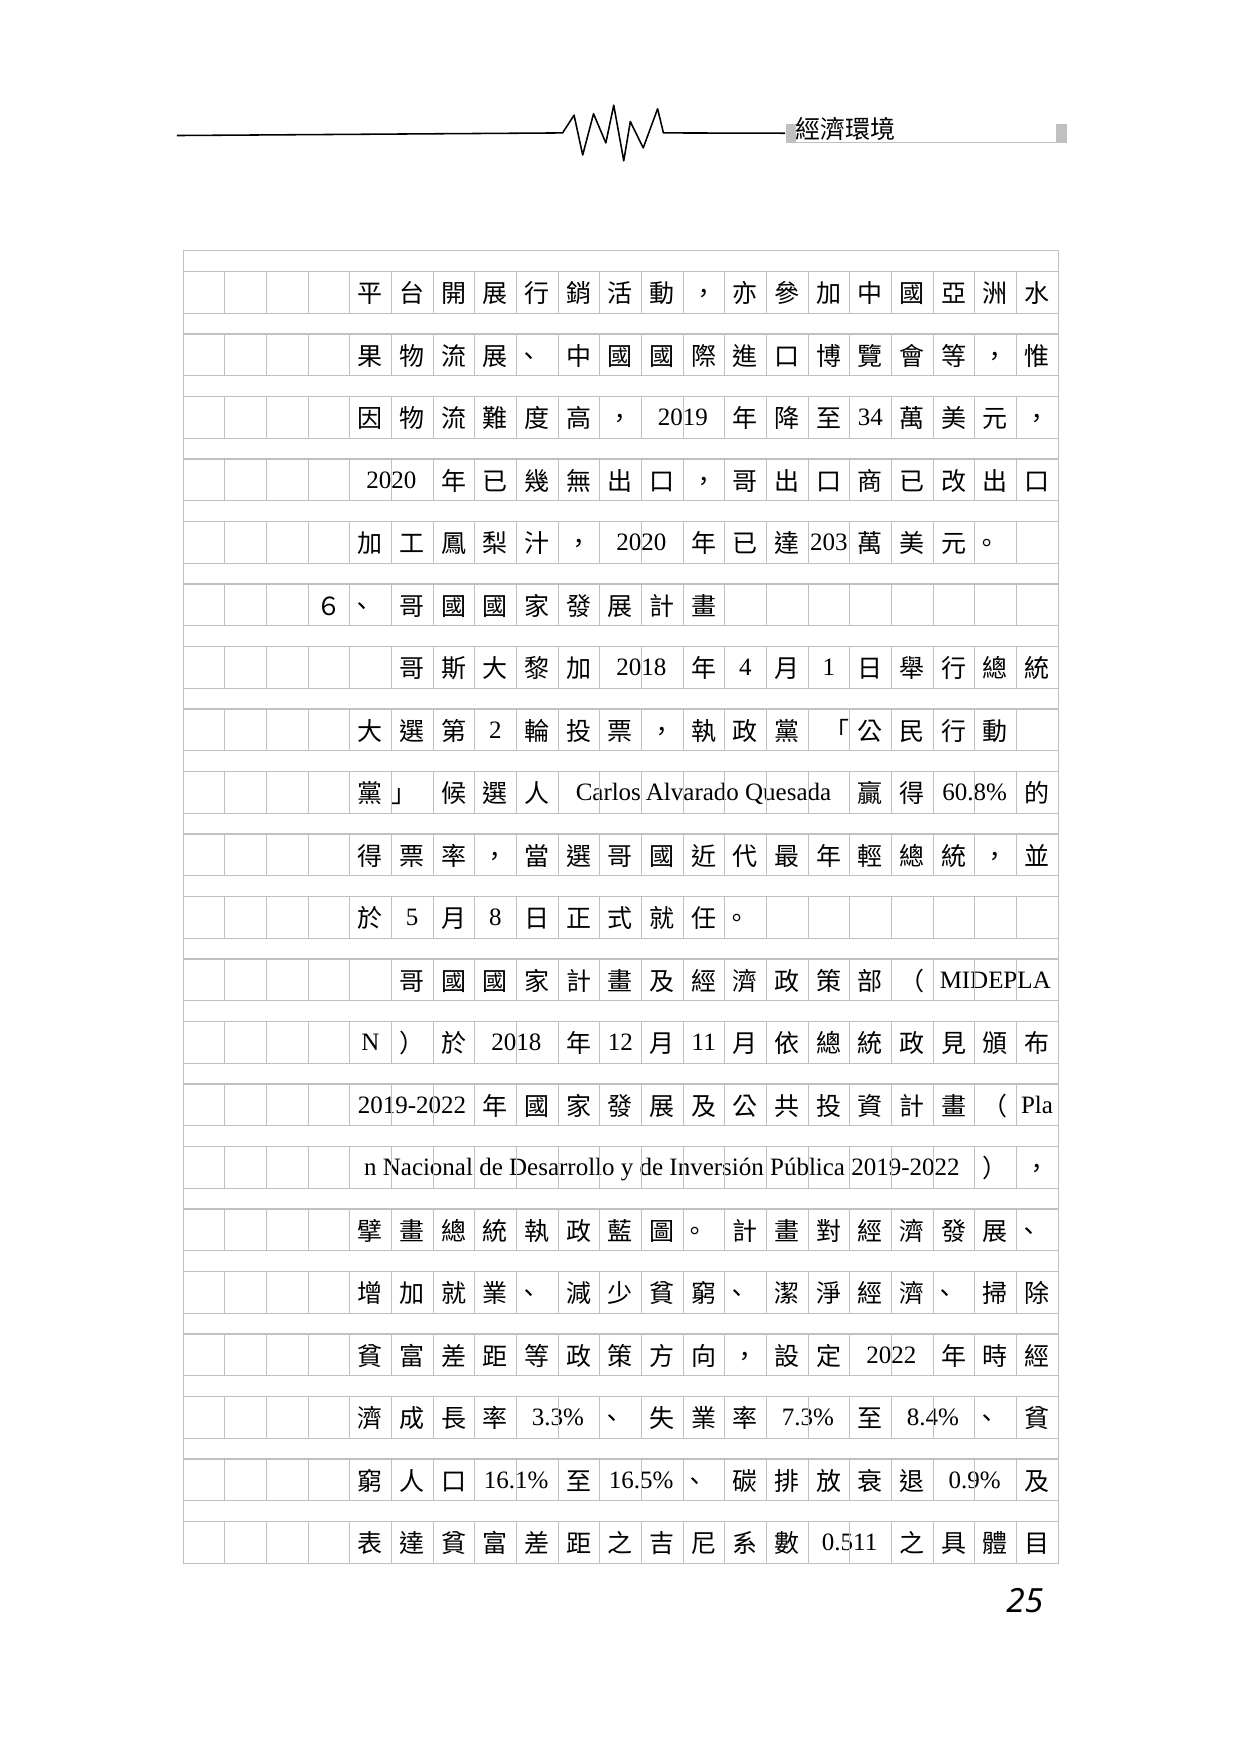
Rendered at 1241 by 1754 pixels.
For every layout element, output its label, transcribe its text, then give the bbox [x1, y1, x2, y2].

text 哥國國家計畫及經濟政策部（MIDEPLAN）於2018年12月11月依總統政見頒布2019-2022年國家發展及公共投資計畫（Plan Nacional de Desarrollo y de Inversión Pública 2019-2022），擘畫總統執政藍圖。計畫對經濟發展、增加就業、減少貧窮、潔淨經濟、掃除貧富差距等政策方向，設定2022年時經濟成長率3.3%、失業率7.3%至8.4%、貧窮人口16.1%至16.5%、碳排放衰退0.9%及表達貧富差距之吉尼系數0.511之具體目標，並將透過以總統政見為基礎之強化創新、推動基礎建設、提升民眾安全、增進衛生及社會安全、永續發展教育、穩定經濟成長及國土發展等七大主軸策略達成前述目標。然而，2020年隨著「嚴重特殊傳染性肺炎」（COVID-19）疫情來襲，以上計畫恐難如期實現。 [330, 1189, 1058, 1208]
text 哥對陸出口存在機遇，惟因中國大陸市場競爭激烈，哥國企業進軍中國大陸市場亦不乏失敗經驗；此外，因哥中相距遙遠，哥企業也面臨物流方面的挑戰。以鳳梨為例，2014年中國大陸有關部門開始對哥鳳梨病蟲害風險進行分析，2017年哥方首批鮮鳳梨抵中國大陸市場拓銷，當年出口值達314萬美元。嗣後在哥貿促會與哥出口商會加大了在中國大陸參展力度，運用微信等社交網路平台開展行銷活動，亦參加中國亞洲水果物流展、中國國際進口博覽會等，惟因物流難度高，2019年降至34萬美元，2020年已幾無出口，哥出口商已改出口加工鳳梨汁，2020年已達203萬美元。 [330, 439, 1058, 458]
text 哥國國家計畫及經濟政策部（MIDEPLAN）於2018年12月11月依總統政見頒布2019-2022年國家發展及公共投資計畫（Plan Nacional de Desarrollo y de Inversión Pública 2019-2022），擘畫總統執政藍圖。計畫對經濟發展、增加就業、減少貧窮、潔淨經濟、掃除貧富差距等政策方向，設定2022年時經濟成長率3.3%、失業率7.3%至8.4%、貧窮人口16.1%至16.5%、碳排放衰退0.9%及表達貧富差距之吉尼系數0.511之具體目標，並將透過以總統政見為基礎之強化創新、推動基礎建設、提升民眾安全、增進衛生及社會安全、永續發展教育、穩定經濟成長及國土發展等七大主軸策略達成前述目標。然而，2020年隨著「嚴重特殊傳染性肺炎」（COVID-19）疫情來襲，以上計畫恐難如期實現。 [330, 1376, 1058, 1396]
text 哥斯大黎加2018年4月1日舉行總統大選第2輪投票，執政黨「公民行動黨」候選人Carlos Alvarado Quesada贏得60.8%的得票率，當選哥國近代最年輕總統，並於5月8日正式就任。 [330, 689, 1058, 708]
text ６ [309, 585, 349, 625]
text [281, 564, 1058, 583]
text 哥斯大黎加2018年4月1日舉行總統大選第2輪投票，執政黨「公民行動黨」候選人Carlos Alvarado Quesada贏得60.8%的得票率，當選哥國近代最年輕總統，並於5月8日正式就任。 [330, 814, 1058, 833]
text 哥國國家計畫及經濟政策部（MIDEPLAN）於2018年12月11月依總統政見頒布2019-2022年國家發展及公共投資計畫（Plan Nacional de Desarrollo y de Inversión Pública 2019-2022），擘畫總統執政藍圖。計畫對經濟發展、增加就業、減少貧窮、潔淨經濟、掃除貧富差距等政策方向，設定2022年時經濟成長率3.3%、失業率7.3%至8.4%、貧窮人口16.1%至16.5%、碳排放衰退0.9%及表達貧富差距之吉尼系數0.511之具體目標，並將透過以總統政見為基礎之強化創新、推動基礎建設、提升民眾安全、增進衛生及社會安全、永續發展教育、穩定經濟成長及國土發展等七大主軸策略達成前述目標。然而，2020年隨著「嚴重特殊傳染性肺炎」（COVID-19）疫情來襲，以上計畫恐難如期實現。 [330, 1001, 1058, 1021]
text 哥國國家計畫及經濟政策部（MIDEPLAN）於2018年12月11月依總統政見頒布2019-2022年國家發展及公共投資計畫（Plan Nacional de Desarrollo y de Inversión Pública 2019-2022），擘畫總統執政藍圖。計畫對經濟發展、增加就業、減少貧窮、潔淨經濟、掃除貧富差距等政策方向，設定2022年時經濟成長率3.3%、失業率7.3%至8.4%、貧窮人口16.1%至16.5%、碳排放衰退0.9%及表達貧富差距之吉尼系數0.511之具體目標，並將透過以總統政見為基礎之強化創新、推動基礎建設、提升民眾安全、增進衛生及社會安全、永續發展教育、穩定經濟成長及國土發展等七大主軸策略達成前述目標。然而，2020年隨著「嚴重特殊傳染性肺炎」（COVID-19）疫情來襲，以上計畫恐難如期實現。 [330, 1501, 1058, 1521]
text 展 [600, 585, 641, 625]
text 哥對陸出口存在機遇，惟因中國大陸市場競爭激烈，哥國企業進軍中國大陸市場亦不乏失敗經驗；此外，因哥中相距遙遠，哥企業也面臨物流方面的挑戰。以鳳梨為例，2014年中國大陸有關部門開始對哥鳳梨病蟲害風險進行分析，2017年哥方首批鮮鳳梨抵中國大陸市場拓銷，當年出口值達314萬美元。嗣後在哥貿促會與哥出口商會加大了在中國大陸參展力度，運用微信等社交網路平台開展行銷活動，亦參加中國亞洲水果物流展、中國國際進口博覽會等，惟因物流難度高，2019年降至34萬美元，2020年已幾無出口，哥出口商已改出口加工鳳梨汁，2020年已達203萬美元。 [330, 314, 1058, 333]
text 家 [517, 585, 558, 625]
text 哥國國家計畫及經濟政策部（MIDEPLAN）於2018年12月11月依總統政見頒布2019-2022年國家發展及公共投資計畫（Plan Nacional de Desarrollo y de Inversión Pública 2019-2022），擘畫總統執政藍圖。計畫對經濟發展、增加就業、減少貧窮、潔淨經濟、掃除貧富差距等政策方向，設定2022年時經濟成長率3.3%、失業率7.3%至8.4%、貧窮人口16.1%至16.5%、碳排放衰退0.9%及表達貧富差距之吉尼系數0.511之具體目標，並將透過以總統政見為基礎之強化創新、推動基礎建設、提升民眾安全、增進衛生及社會安全、永續發展教育、穩定經濟成長及國土發展等七大主軸策略達成前述目標。然而，2020年隨著「嚴重特殊傳染性肺炎」（COVID-19）疫情來襲，以上計畫恐難如期實現。 [330, 939, 1058, 958]
text [975, 585, 1016, 625]
text 計 [642, 585, 683, 625]
text 哥對陸出口存在機遇，惟因中國大陸市場競爭激烈，哥國企業進軍中國大陸市場亦不乏失敗經驗；此外，因哥中相距遙遠，哥企業也面臨物流方面的挑戰。以鳳梨為例，2014年中國大陸有關部門開始對哥鳳梨病蟲害風險進行分析，2017年哥方首批鮮鳳梨抵中國大陸市場拓銷，當年出口值達314萬美元。嗣後在哥貿促會與哥出口商會加大了在中國大陸參展力度，運用微信等社交網路平台開展行銷活動，亦參加中國亞洲水果物流展、中國國際進口博覽會等，惟因物流難度高，2019年降至34萬美元，2020年已幾無出口，哥出口商已改出口加工鳳梨汁，2020年已達203萬美元。 [330, 376, 1058, 396]
text 國 [434, 585, 474, 625]
text [809, 585, 849, 625]
text 哥對陸出口存在機遇，惟因中國大陸市場競爭激烈，哥國企業進軍中國大陸市場亦不乏失敗經驗；此外，因哥中相距遙遠，哥企業也面臨物流方面的挑戰。以鳳梨為例，2014年中國大陸有關部門開始對哥鳳梨病蟲害風險進行分析，2017年哥方首批鮮鳳梨抵中國大陸市場拓銷，當年出口值達314萬美元。嗣後在哥貿促會與哥出口商會加大了在中國大陸參展力度，運用微信等社交網路平台開展行銷活動，亦參加中國亞洲水果物流展、中國國際進口博覽會等，惟因物流難度高，2019年降至34萬美元，2020年已幾無出口，哥出口商已改出口加工鳳梨汁，2020年已達203萬美元。 [330, 251, 1058, 271]
text 哥斯大黎加2018年4月1日舉行總統大選第2輪投票，執政黨「公民行動黨」候選人Carlos Alvarado Quesada贏得60.8%的得票率，當選哥國近代最年輕總統，並於5月8日正式就任。 [330, 876, 1058, 896]
text 哥國國家計畫及經濟政策部（MIDEPLAN）於2018年12月11月依總統政見頒布2019-2022年國家發展及公共投資計畫（Plan Nacional de Desarrollo y de Inversión Pública 2019-2022），擘畫總統執政藍圖。計畫對經濟發展、增加就業、減少貧窮、潔淨經濟、掃除貧富差距等政策方向，設定2022年時經濟成長率3.3%、失業率7.3%至8.4%、貧窮人口16.1%至16.5%、碳排放衰退0.9%及表達貧富差距之吉尼系數0.511之具體目標，並將透過以總統政見為基礎之強化創新、推動基礎建設、提升民眾安全、增進衛生及社會安全、永續發展教育、穩定經濟成長及國土發展等七大主軸策略達成前述目標。然而，2020年隨著「嚴重特殊傳染性肺炎」（COVID-19）疫情來襲，以上計畫恐難如期實現。 [330, 1126, 1058, 1146]
text 國 [475, 585, 516, 625]
text 發 [559, 585, 599, 625]
text 哥國國家計畫及經濟政策部（MIDEPLAN）於2018年12月11月依總統政見頒布2019-2022年國家發展及公共投資計畫（Plan Nacional de Desarrollo y de Inversión Pública 2019-2022），擘畫總統執政藍圖。計畫對經濟發展、增加就業、減少貧窮、潔淨經濟、掃除貧富差距等政策方向，設定2022年時經濟成長率3.3%、失業率7.3%至8.4%、貧窮人口16.1%至16.5%、碳排放衰退0.9%及表達貧富差距之吉尼系數0.511之具體目標，並將透過以總統政見為基礎之強化創新、推動基礎建設、提升民眾安全、增進衛生及社會安全、永續發展教育、穩定經濟成長及國土發展等七大主軸策略達成前述目標。然而，2020年隨著「嚴重特殊傳染性肺炎」（COVID-19）疫情來襲，以上計畫恐難如期實現。 [330, 1314, 1058, 1333]
text 哥國國家計畫及經濟政策部（MIDEPLAN）於2018年12月11月依總統政見頒布2019-2022年國家發展及公共投資計畫（Plan Nacional de Desarrollo y de Inversión Pública 2019-2022），擘畫總統執政藍圖。計畫對經濟發展、增加就業、減少貧窮、潔淨經濟、掃除貧富差距等政策方向，設定2022年時經濟成長率3.3%、失業率7.3%至8.4%、貧窮人口16.1%至16.5%、碳排放衰退0.9%及表達貧富差距之吉尼系數0.511之具體目標，並將透過以總統政見為基礎之強化創新、推動基礎建設、提升民眾安全、增進衛生及社會安全、永續發展教育、穩定經濟成長及國土發展等七大主軸策略達成前述目標。然而，2020年隨著「嚴重特殊傳染性肺炎」（COVID-19）疫情來襲，以上計畫恐難如期實現。 [330, 1439, 1058, 1458]
text [767, 585, 808, 625]
text [281, 585, 308, 625]
text 哥 [392, 585, 433, 625]
text [892, 585, 933, 625]
text 畫 [684, 585, 724, 625]
text 、 [350, 585, 391, 625]
text [934, 585, 974, 625]
text 哥斯大黎加2018年4月1日舉行總統大選第2輪投票，執政黨「公民行動黨」候選人Carlos Alvarado Quesada贏得60.8%的得票率，當選哥國近代最年輕總統，並於5月8日正式就任。 [330, 751, 1058, 771]
text 哥國國家計畫及經濟政策部（MIDEPLAN）於2018年12月11月依總統政見頒布2019-2022年國家發展及公共投資計畫（Plan Nacional de Desarrollo y de Inversión Pública 2019-2022），擘畫總統執政藍圖。計畫對經濟發展、增加就業、減少貧窮、潔淨經濟、掃除貧富差距等政策方向，設定2022年時經濟成長率3.3%、失業率7.3%至8.4%、貧窮人口16.1%至16.5%、碳排放衰退0.9%及表達貧富差距之吉尼系數0.511之具體目標，並將透過以總統政見為基礎之強化創新、推動基礎建設、提升民眾安全、增進衛生及社會安全、永續發展教育、穩定經濟成長及國土發展等七大主軸策略達成前述目標。然而，2020年隨著「嚴重特殊傳染性肺炎」（COVID-19）疫情來襲，以上計畫恐難如期實現。 [330, 1251, 1058, 1271]
text 哥對陸出口存在機遇，惟因中國大陸市場競爭激烈，哥國企業進軍中國大陸市場亦不乏失敗經驗；此外，因哥中相距遙遠，哥企業也面臨物流方面的挑戰。以鳳梨為例，2014年中國大陸有關部門開始對哥鳳梨病蟲害風險進行分析，2017年哥方首批鮮鳳梨抵中國大陸市場拓銷，當年出口值達314萬美元。嗣後在哥貿促會與哥出口商會加大了在中國大陸參展力度，運用微信等社交網路平台開展行銷活動，亦參加中國亞洲水果物流展、中國國際進口博覽會等，惟因物流難度高，2019年降至34萬美元，2020年已幾無出口，哥出口商已改出口加工鳳梨汁，2020年已達203萬美元。 [330, 501, 1058, 521]
text [850, 585, 891, 625]
text [1017, 585, 1058, 625]
text 哥國國家計畫及經濟政策部（MIDEPLAN）於2018年12月11月依總統政見頒布2019-2022年國家發展及公共投資計畫（Plan Nacional de Desarrollo y de Inversión Pública 2019-2022），擘畫總統執政藍圖。計畫對經濟發展、增加就業、減少貧窮、潔淨經濟、掃除貧富差距等政策方向，設定2022年時經濟成長率3.3%、失業率7.3%至8.4%、貧窮人口16.1%至16.5%、碳排放衰退0.9%及表達貧富差距之吉尼系數0.511之具體目標，並將透過以總統政見為基礎之強化創新、推動基礎建設、提升民眾安全、增進衛生及社會安全、永續發展教育、穩定經濟成長及國土發展等七大主軸策略達成前述目標。然而，2020年隨著「嚴重特殊傳染性肺炎」（COVID-19）疫情來襲，以上計畫恐難如期實現。 [330, 1064, 1058, 1083]
text 哥斯大黎加2018年4月1日舉行總統大選第2輪投票，執政黨「公民行動黨」候選人Carlos Alvarado Quesada贏得60.8%的得票率，當選哥國近代最年輕總統，並於5月8日正式就任。 [330, 626, 1058, 646]
text [725, 585, 766, 625]
